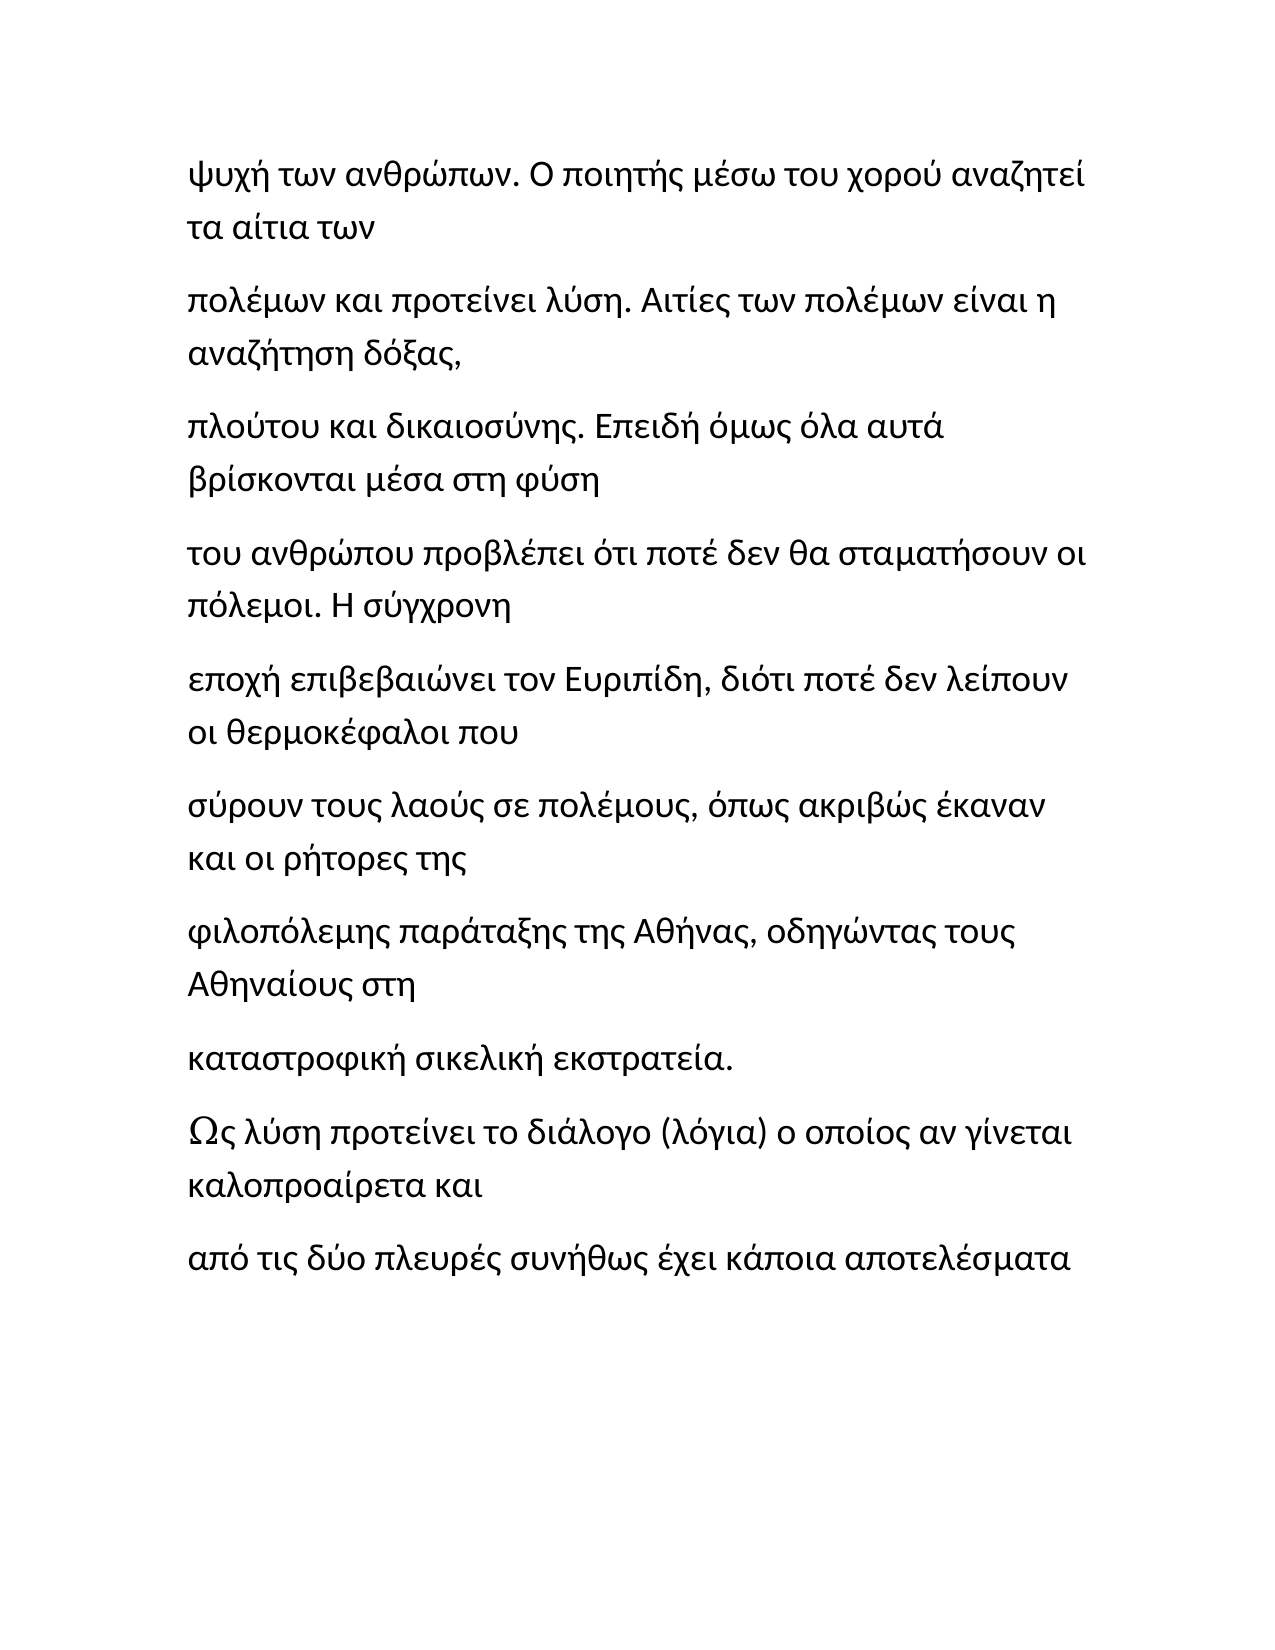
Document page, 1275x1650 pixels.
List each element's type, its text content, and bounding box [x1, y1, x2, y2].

text σύρουν τους λαούς σε πολέµους, όπως ακριβώς έκαναν και οι ρήτορες της [187, 781, 1087, 880]
text από τις δύο πλευρές συνήθως έχει κάποια αποτελέσµατα [187, 1234, 1087, 1280]
text εποχή επιβεβαιώνει τον Ευριπίδη, διότι ποτέ δεν λείπουν οι θερµοκέφαλοι που [187, 655, 1087, 753]
text φιλοπόλεµης παράταξης της Αθήνας, οδηγώντας τους Αθηναίους στη [187, 907, 1087, 1006]
text καταστροφική σικελική εκστρατεία. [187, 1034, 1087, 1079]
text Ως λύση προτείνει το διάλογο (λόγια) ο οποίος αν γίνεται καλοπροαίρετα και [187, 1107, 1087, 1207]
text ψυχή των ανθρώπων. Ο ποιητής µέσω του χορού αναζητεί τα αίτια των [187, 150, 1087, 248]
text πολέµων και προτείνει λύση. Αιτίες των πολέµων είναι η αναζήτηση δόξας, [187, 276, 1087, 375]
text πλούτου και δικαιοσύνης. Επειδή όµως όλα αυτά βρίσκονται µέσα στη φύση [187, 402, 1087, 501]
text του ανθρώπου προβλέπει ότι ποτέ δεν θα σταµατήσουν οι πόλεµοι. Η σύγχρονη [187, 529, 1087, 627]
